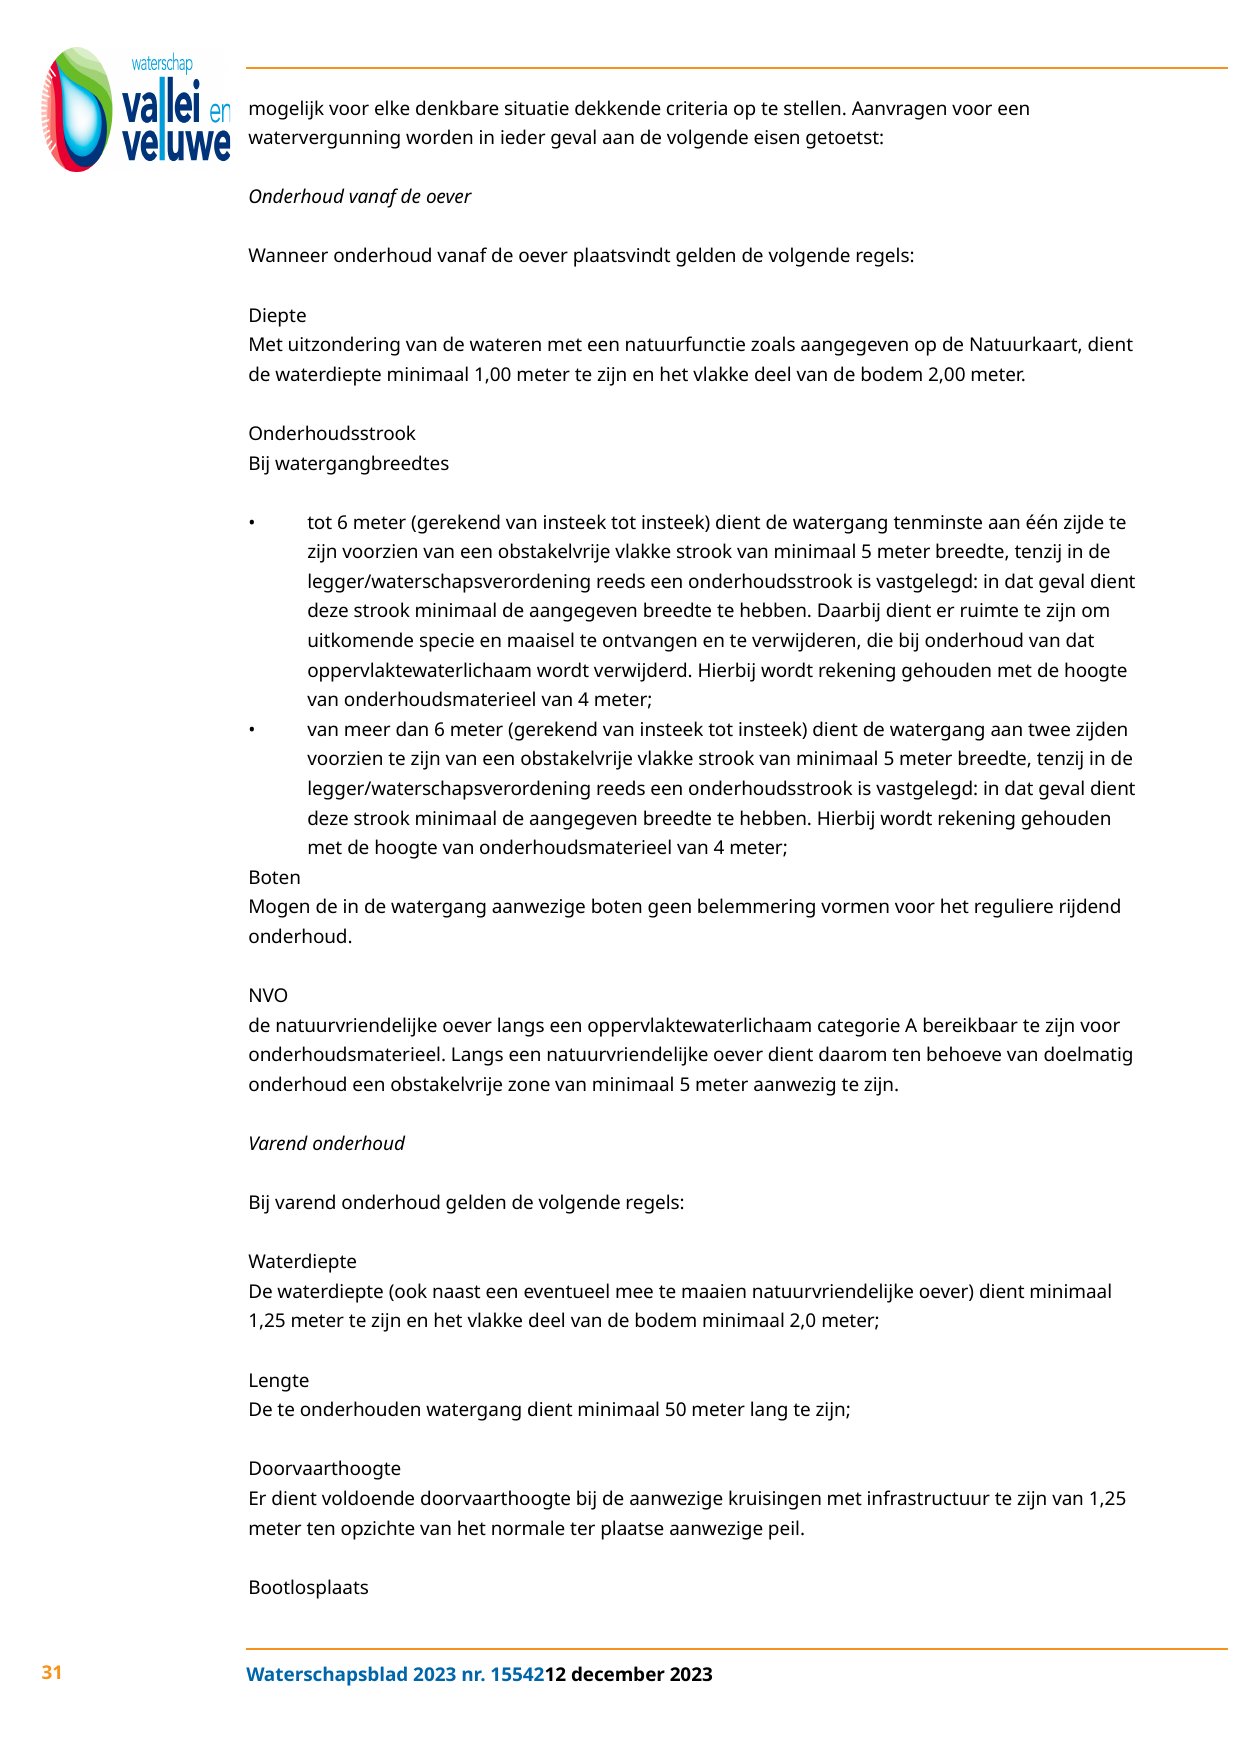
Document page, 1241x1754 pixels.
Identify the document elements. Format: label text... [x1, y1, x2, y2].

text Boten [248, 864, 1152, 890]
text Wanneer onderhoud vanaf de oever plaatsvindt gelden de volgende regels: [248, 243, 1152, 268]
text mogelijk voor elke denkbare situatie dekkende criteria op te stellen. Aanvragen voor een watervergunning worden in ieder geval aan de volgende eisen getoetst: [248, 95, 1152, 150]
text Mogen de in de watergang aanwezige boten geen belemmering vormen voor het reguliere rijdend onderhoud. [248, 893, 1152, 949]
text Bootlosplaats [248, 1574, 1152, 1600]
text NVO [248, 982, 1152, 1008]
text De te onderhouden watergang dient minimaal 50 meter lang te zijn; [248, 1396, 1152, 1422]
text De waterdiepte (ook naast een eventueel mee te maaien natuurvriendelijke oever) dient minimaal 1,25 meter te zijn en het vlakke deel van de bodem minimaal 2,0 meter; [248, 1278, 1152, 1333]
text Onderhoud vanaf de oever [248, 183, 1152, 209]
list tot 6 meter (gerekend van insteek tot insteek) dient de watergang tenminste aan één zijde te zijn voorzien van een obstakelvrije vlakke strook van minimaal 5 meter breedte, tenzij in de legger/waterschapsverordening reeds een onderhoudsstrook is vastgelegd: in dat geval dient deze strook minimaal de aangegeven breedte te hebben. Daarbij dient er ruimte te zijn om uitkomende specie en maaisel te ontvangen en te verwijderen, die bij onderhoud van dat oppervlaktewaterlichaam wordt verwijderd. Hierbij wordt rekening gehouden met de hoogte van onderhoudsmaterieel van 4 meter; [248, 509, 1152, 712]
picture [41, 47, 231, 172]
text Lengte [248, 1367, 1152, 1393]
text Varend onderhoud [248, 1130, 1152, 1156]
text Diepte [248, 302, 1152, 328]
text Bij varend onderhoud gelden de volgende regels: [248, 1189, 1152, 1215]
text Met uitzondering van de wateren met een natuurfunctie zoals aangegeven op de Natuurkaart, dient de waterdiepte minimaal 1,00 meter te zijn en het vlakke deel van de bodem 2,00 meter. [248, 331, 1152, 387]
list van meer dan 6 meter (gerekend van insteek tot insteek) dient de watergang aan twee zijden voorzien te zijn van een obstakelvrije vlakke strook van minimaal 5 meter breedte, tenzij in de legger/waterschapsverordening reeds een onderhoudsstrook is vastgelegd: in dat geval dient deze strook minimaal de aangegeven breedte te hebben. Hierbij wordt rekening gehouden met de hoogte van onderhoudsmaterieel van 4 meter; [248, 716, 1152, 860]
text de natuurvriendelijke oever langs een oppervlaktewaterlichaam categorie A bereikbaar te zijn voor onderhoudsmaterieel. Langs een natuurvriendelijke oever dient daarom ten behoeve van doelmatig onderhoud een obstakelvrije zone van minimaal 5 meter aanwezig te zijn. [248, 1012, 1152, 1097]
text Doorvaarthoogte [248, 1456, 1152, 1481]
text Er dient voldoende doorvaarthoogte bij de aanwezige kruisingen met infrastructuur te zijn van 1,25 meter ten opzichte van het normale ter plaatse aanwezige peil. [248, 1485, 1152, 1541]
text Onderhoudsstrook [248, 420, 1152, 446]
text Bij watergangbreedtes [248, 450, 1152, 476]
text Waterdiepte [248, 1248, 1152, 1274]
